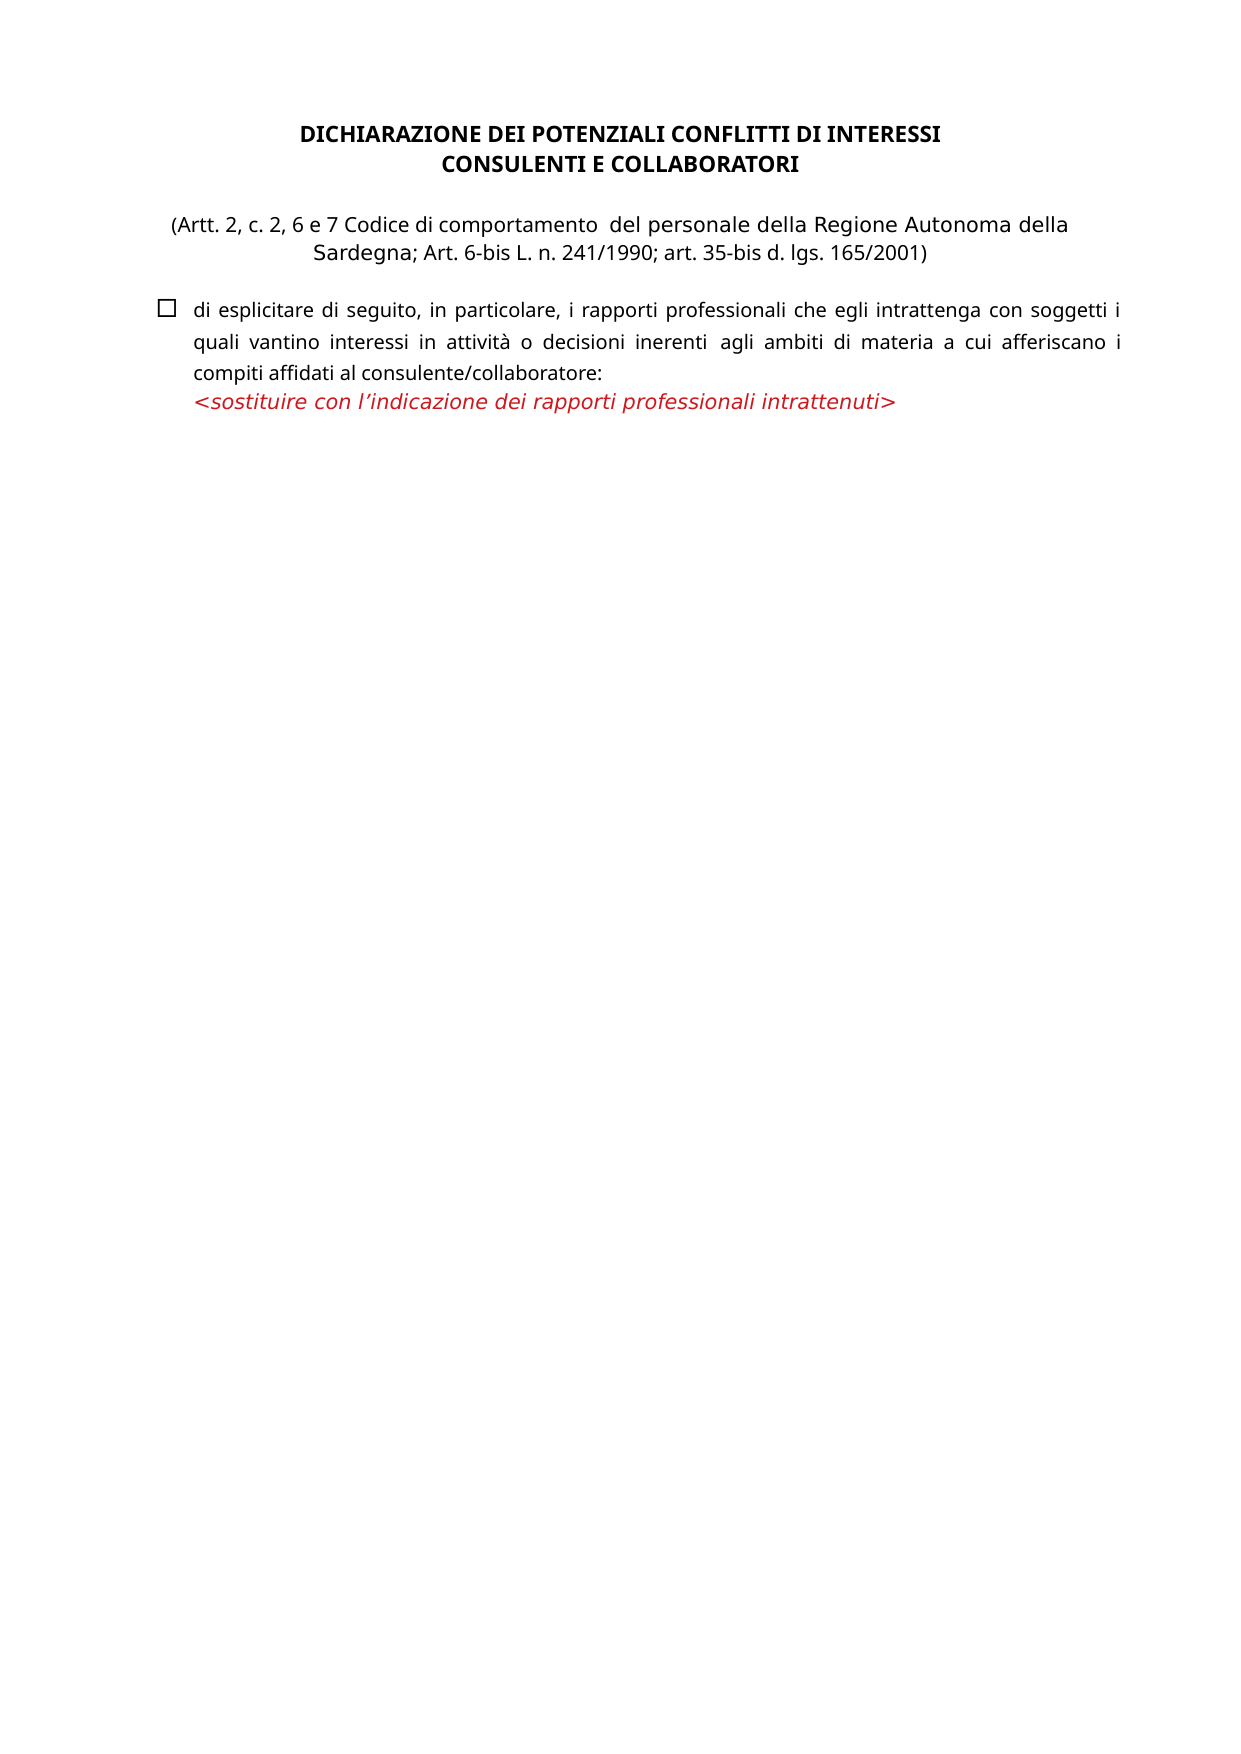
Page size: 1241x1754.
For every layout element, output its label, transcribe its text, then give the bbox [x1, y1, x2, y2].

list <sostituire con l’indicazione dei rapporti professionali intrattenuti> [156, 390, 1122, 415]
list di esplicitare di seguito, in particolare, i rapporti professionali che egli intrattenga con soggetti i quali vantino interessi in attività o decisioni inerenti agli ambiti di materia a cui afferiscano i compiti affidati al consulente/collaboratore: [156, 296, 1122, 386]
